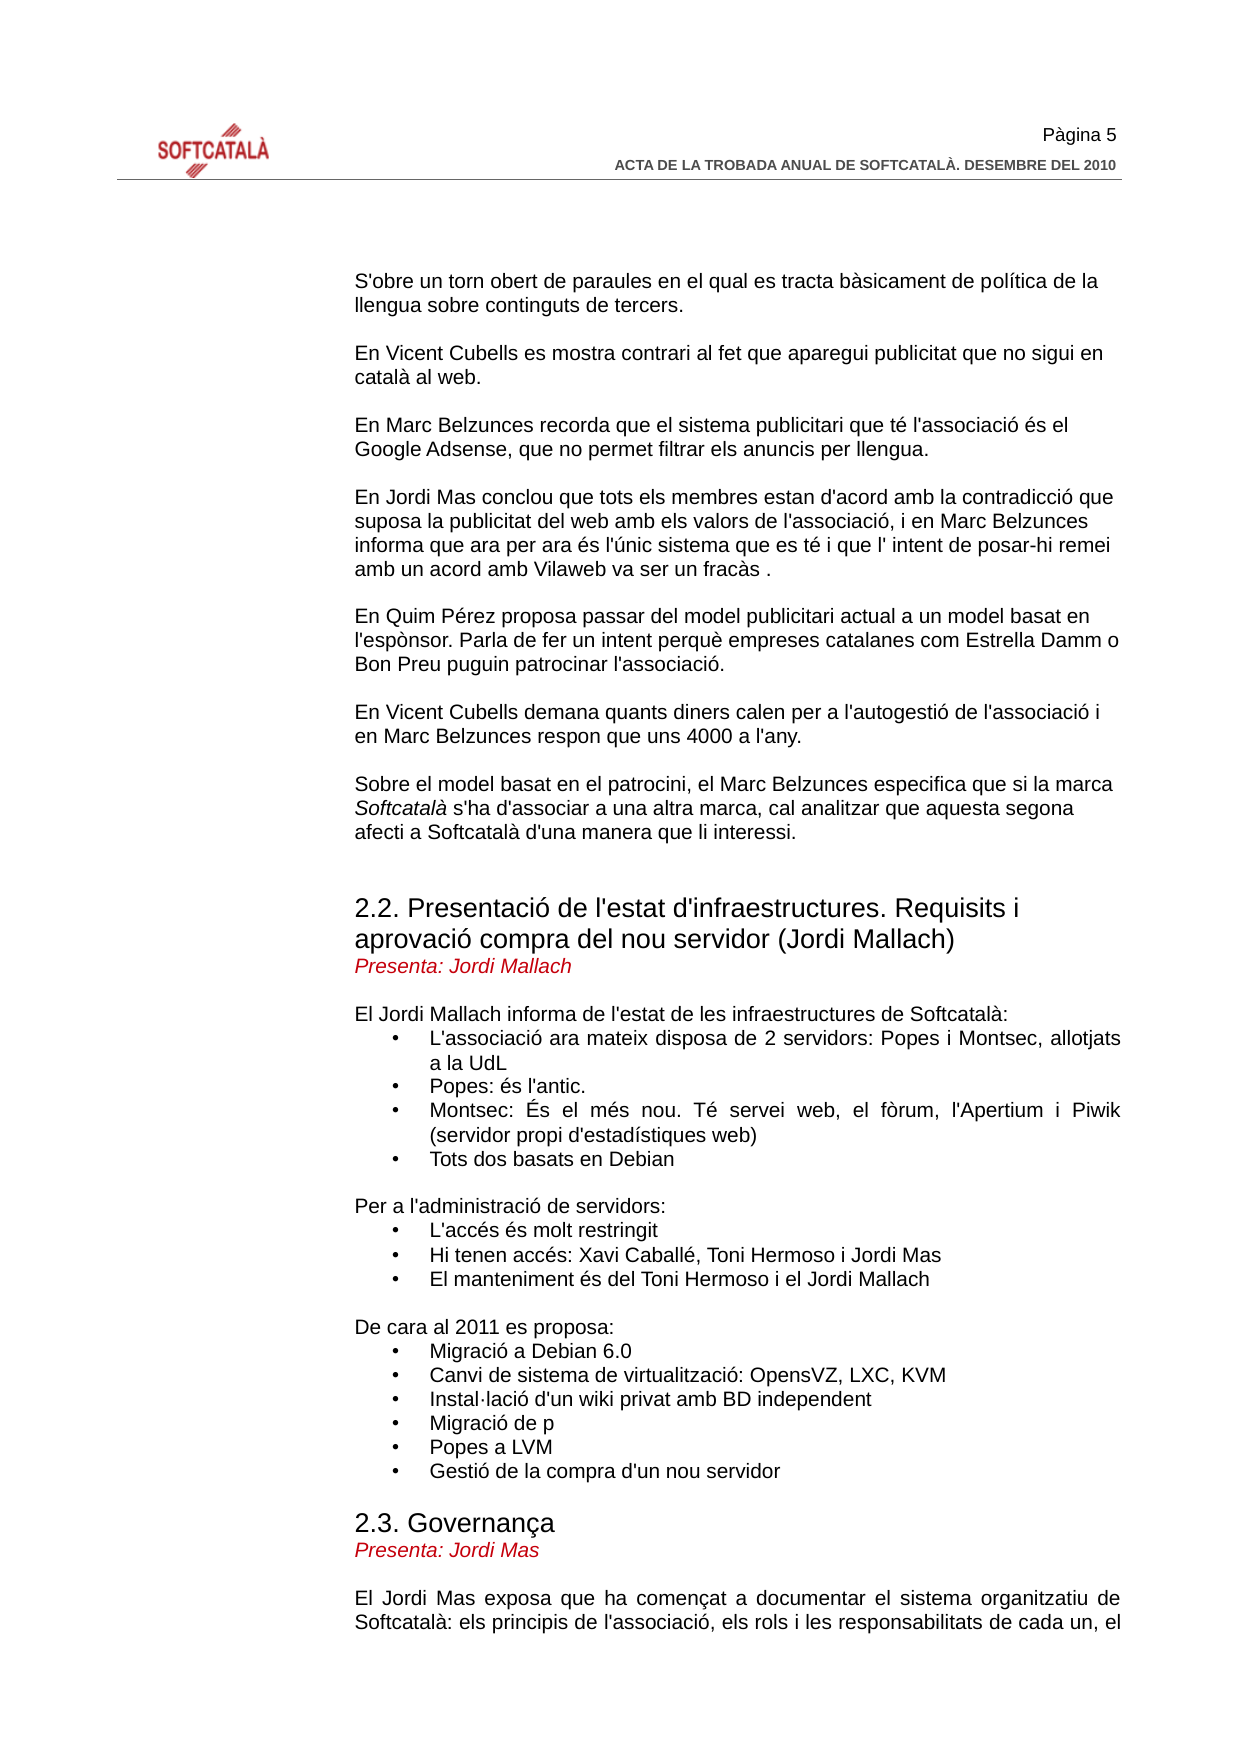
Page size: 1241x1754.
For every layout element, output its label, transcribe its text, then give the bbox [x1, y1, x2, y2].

list Canvi de sistema de virtualització: OpensVZ, LXC, KVM [392, 1362, 1122, 1387]
list Popes a LVM [392, 1435, 1122, 1459]
text El Jordi Mallach informa de l'estat de les infraestructures de Softcatalà: [354, 1002, 1122, 1026]
text S'obre un torn obert de paraules en el qual es tracta bàsicament de política de la llengua sobre continguts de tercers. [354, 269, 1122, 317]
text De cara al 2011 es proposa: [354, 1314, 1122, 1338]
text En Quim Pérez proposa passar del model publicitari actual a un model basat en l'espònsor. Parla de fer un intent perquè empreses catalanes com Estrella Damm o Bon Preu puguin patrocinar l'associació. [354, 604, 1122, 676]
list Tots dos basats en Debian [392, 1146, 1122, 1170]
text En Vicent Cubells es mostra contrari al fet que aparegui publicitat que no sigui en català al web. [354, 341, 1122, 389]
list Migració de p [392, 1411, 1122, 1435]
picture [146, 123, 325, 178]
text Presenta: Jordi Mas [354, 1538, 1122, 1562]
text En Jordi Mas conclou que tots els membres estan d'acord amb la contradicció que suposa la publicitat del web amb els valors de l'associació, i en Marc Belzunces informa que ara per ara és l'únic sistema que es té i que l' intent de posar-hi remei amb un acord amb Vilaweb va ser un fracàs . [354, 484, 1122, 580]
text En Vicent Cubells demana quants diners calen per a l'autogestió de l'associació i en Marc Belzunces respon que uns 4000 a l'any. [354, 700, 1122, 748]
text Per a l'administració de servidors: [354, 1194, 1122, 1218]
list El manteniment és del Toni Hermoso i el Jordi Mallach [392, 1266, 1122, 1291]
list L'associació ara mateix disposa de 2 servidors: Popes i Montsec, allotjats a la UdL [392, 1026, 1122, 1074]
list Gestió de la compra d'un nou servidor [392, 1459, 1122, 1483]
list Migració a Debian 6.0 [392, 1338, 1122, 1362]
text Sobre el model basat en el patrocini, el Marc Belzunces especifica que si la marca Softcatalà s'ha d'associar a una altra marca, cal analitzar que aquesta segona afecti a Softcatalà d'una manera que li interessi. [354, 772, 1122, 844]
list Hi tenen accés: Xavi Caballé, Toni Hermoso i Jordi Mas [392, 1242, 1122, 1266]
text En Marc Belzunces recorda que el sistema publicitari que té l'associació és el Google Adsense, que no permet filtrar els anuncis per llengua. [354, 413, 1122, 461]
list Montsec: És el més nou. Té servei web, el fòrum, l'Apertium i Piwik (servidor propi d'estadístiques web) [392, 1098, 1122, 1146]
list Instal·lació d'un wiki privat amb BD independent [392, 1387, 1122, 1411]
list L'accés és molt restringit [392, 1218, 1122, 1242]
list 2.3. Governança [354, 1507, 1122, 1538]
text 2.2. Presentació de l'estat d'infraestructures. Requisits i aprovació compra del nou servidor (Jordi Mallach) [354, 892, 1122, 954]
list Popes: és l'antic. [392, 1074, 1122, 1098]
text Presenta: Jordi Mallach [354, 954, 1122, 978]
text El Jordi Mas exposa que ha començat a documentar el sistema organitzatiu de Softcatalà: els principis de l'associació, els rols i les responsabilitats de cada un, el [354, 1586, 1122, 1634]
